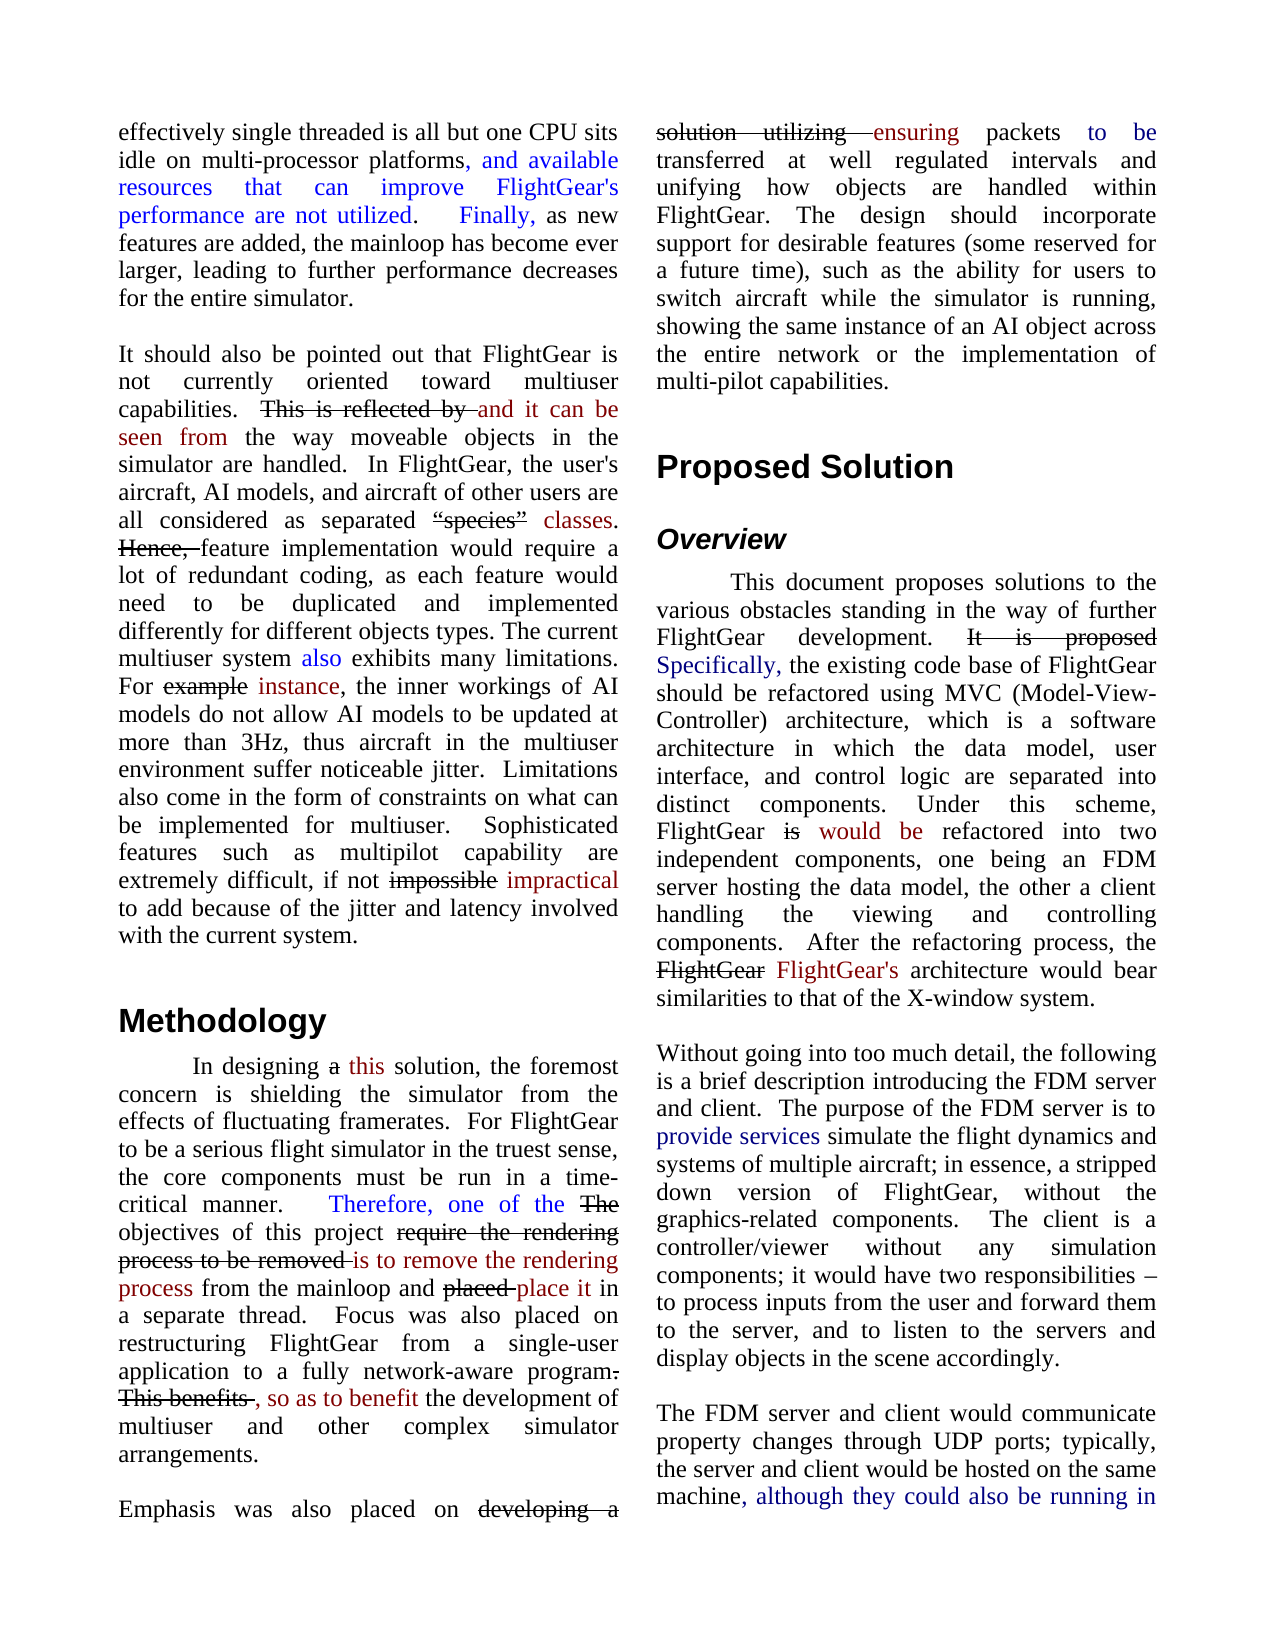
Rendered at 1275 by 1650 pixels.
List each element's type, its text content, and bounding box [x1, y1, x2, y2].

text Emphasis was also placed on developing a [118, 1495, 619, 1523]
text effectively single threaded is all but one CPU sits idle on multi-processor platforms, and available resources that can improve FlightGear's performance are not utilized. Finally, as new features are added, the mainloop has become ever larger, leading to further performance decreases for the entire simulator. [118, 118, 619, 312]
subtitle Overview [656, 523, 1157, 556]
subtitle Proposed Solution [656, 448, 1157, 485]
text In designing a this solution, the foremost concern is shielding the simulator from the effects of fluctuating framerates. For FlightGear to be a serious flight simulator in the truest sense, the core components must be run in a time-critical manner. Therefore, one of the The objectives of this project require the rendering process to be removed is to remove the rendering process from the mainloop and placed place it in a separate thread. Focus was also placed on restructuring FlightGear from a single-user application to a fully network-aware program. This benefits , so as to benefit the development of multiuser and other complex simulator arrangements. [118, 1052, 619, 1468]
text solution utilizing ensuring packets to be transferred at well regulated intervals and unifying how objects are handled within FlightGear. The design should incorporate support for desirable features (some reserved for a future time), such as the ability for users to switch aircraft while the simulator is running, showing the same instance of an AI object across the entire network or the implementation of multi-pilot capabilities. [656, 118, 1157, 395]
subtitle Methodology [118, 1002, 619, 1039]
text Without going into too much detail, the following is a brief description introducing the FDM server and client. The purpose of the FDM server is to provide services simulate the flight dynamics and systems of multiple aircraft; in essence, a stripped down version of FlightGear, without the graphics-related components. The client is a controller/viewer without any simulation components; it would have two responsibilities – to process inputs from the user and forward them to the server, and to listen to the servers and display objects in the scene accordingly. [656, 1039, 1157, 1372]
text This document proposes solutions to the various obstacles standing in the way of further FlightGear development. It is proposed Specifically, the existing code base of FlightGear should be refactored using MVC (Model-View-Controller) architecture, which is a software architecture in which the data model, user interface, and control logic are separated into distinct components. Under this scheme, FlightGear is would be refactored into two independent components, one being an FDM server hosting the data model, the other a client handling the viewing and controlling components. After the refactoring process, the FlightGear FlightGear's architecture would bear similarities to that of the X-window system. [656, 568, 1157, 1011]
text It should also be pointed out that FlightGear is not currently oriented toward multiuser capabilities. This is reflected by and it can be seen from the way moveable objects in the simulator are handled. In FlightGear, the user's aircraft, AI models, and aircraft of other users are all considered as separated “species” classes. Hence, feature implementation would require a lot of redundant coding, as each feature would need to be duplicated and implemented differently for different objects types. The current multiuser system also exhibits many limitations. For example instance, the inner workings of AI models do not allow AI models to be updated at more than 3Hz, thus aircraft in the multiuser environment suffer noticeable jitter. Limitations also come in the form of constraints on what can be implemented for multiuser. Sophisticated features such as multipilot capability are extremely difficult, if not impossible impractical to add because of the jitter and latency involved with the current system. [118, 340, 619, 949]
text The FDM server and client would communicate property changes through UDP ports; typically, the server and client would be hosted on the same machine, although they could also be running in [656, 1399, 1157, 1510]
